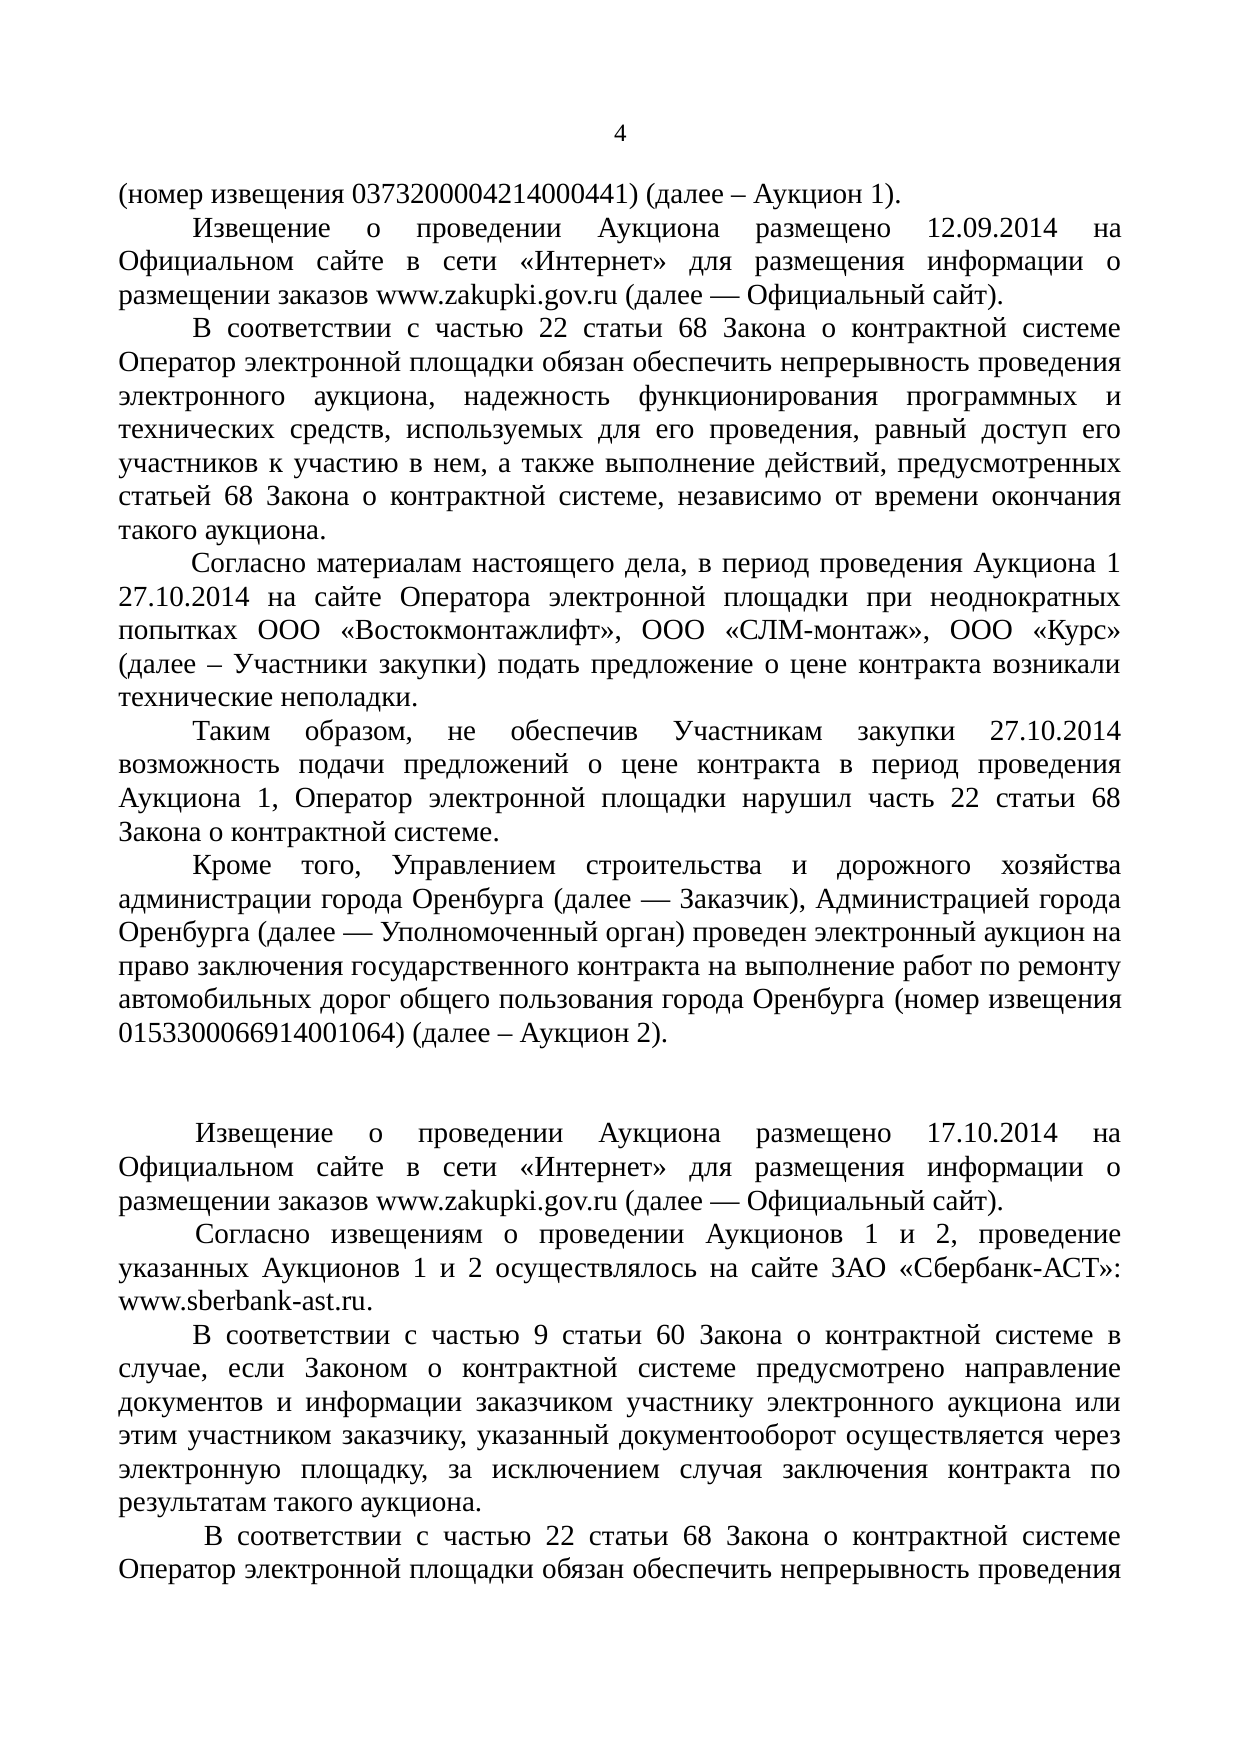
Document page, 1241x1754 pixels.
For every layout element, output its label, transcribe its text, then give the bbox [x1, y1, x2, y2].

text Согласно извещениям о проведении Аукционов 1 и 2, проведение указанных Аукционов 1 и 2 осуществлялось на сайте ЗАО «Сбербанк-АСТ»: www.sberbank-ast.ru. [118, 1216, 1122, 1317]
list Кроме того, Управлением строительства и дорожного хозяйства администрации города Оренбурга (далее — Заказчик), Администрацией города Оренбурга (далее — Уполномоченный орган) проведен электронный аукцион на право заключения государственного контракта на выполнение работ по ремонту автомобильных дорог общего пользования города Оренбурга (номер извещения 0153300066914001064) (далее – Аукцион 2). [118, 847, 1122, 1048]
list Извещение о проведении Аукциона размещено 12.09.2014 на Официальном сайте в сети «Интернет» для размещения информации о размещении заказов www.zakupki.gov.ru (далее — Официальный сайт). [118, 210, 1122, 311]
list (номер извещения 0373200004214000441) (далее – Аукцион 1). [118, 176, 1122, 210]
text Извещение о проведении Аукциона размещено 17.10.2014 на Официальном сайте в сети «Интернет» для размещения информации о размещении заказов www.zakupki.gov.ru (далее — Официальный сайт). [118, 1116, 1122, 1216]
list В соответствии с частью 9 статьи 60 Закона о контрактной системе в случае, если Законом о контрактной системе предусмотрено направление документов и информации заказчиком участнику электронного аукциона или этим участником заказчику, указанный документооборот осуществляется через электронную площадку, за исключением случая заключения контракта по результатам такого аукциона. [118, 1317, 1122, 1518]
list Согласно материалам настоящего дела, в период проведения Аукциона 1 27.10.2014 на сайте Оператора электронной площадки при неоднократных попытках ООО «Востокмонтажлифт», ООО «СЛМ-монтаж», ООО «Курс» (далее – Участники закупки) подать предложение о цене контракта возникали технические неполадки. [118, 545, 1122, 713]
list Таким образом, не обеспечив Участникам закупки 27.10.2014 возможность подачи предложений о цене контракта в период проведения Аукциона 1, Оператор электронной площадки нарушил часть 22 статьи 68 Закона о контрактной системе. [118, 713, 1122, 847]
list В соответствии с частью 22 статьи 68 Закона о контрактной системе Оператор электронной площадки обязан обеспечить непрерывность проведения [118, 1518, 1122, 1585]
list В соответствии с частью 22 статьи 68 Закона о контрактной системе Оператор электронной площадки обязан обеспечить непрерывность проведения электронного аукциона, надежность функционирования программных и технических средств, используемых для его проведения, равный доступ его участников к участию в нем, а также выполнение действий, предусмотренных статьей 68 Закона о контрактной системе, независимо от времени окончания такого аукциона. [118, 311, 1122, 545]
